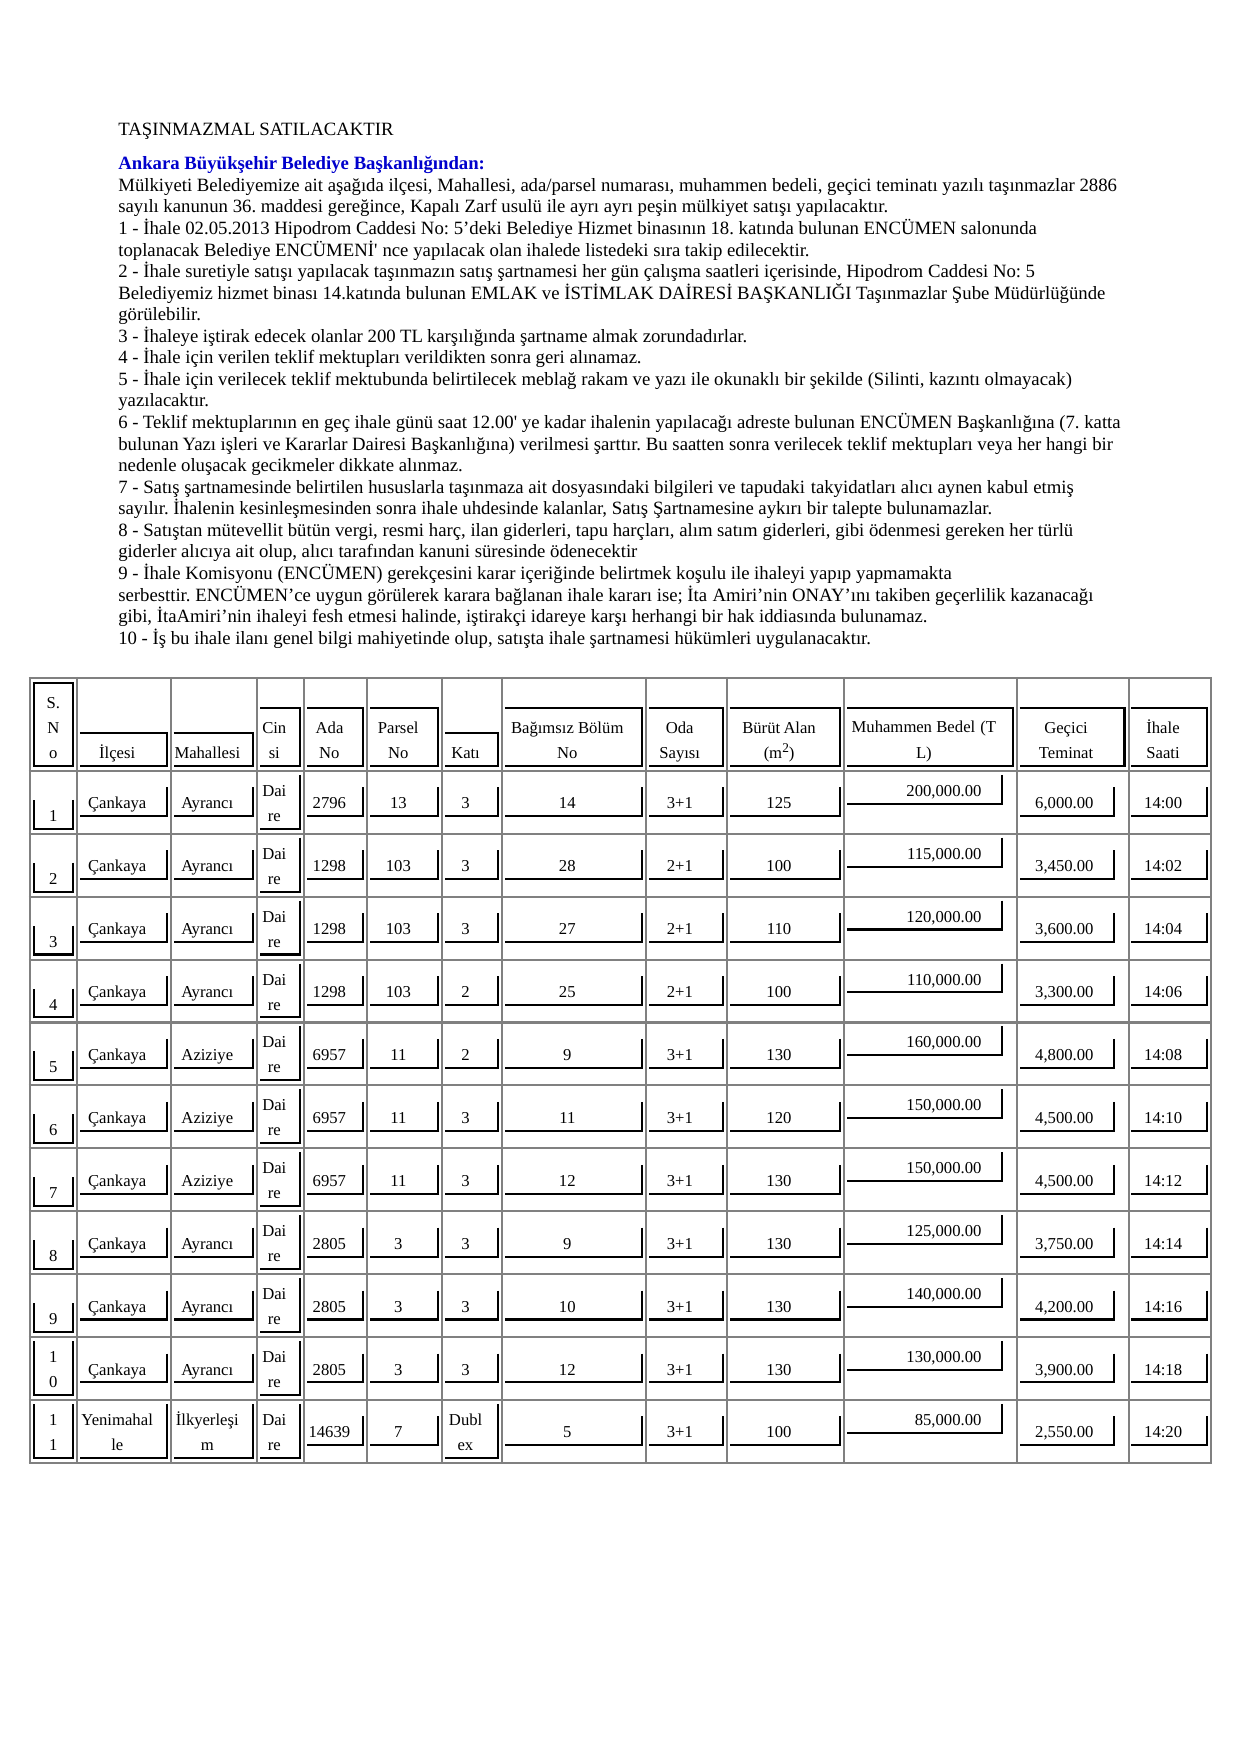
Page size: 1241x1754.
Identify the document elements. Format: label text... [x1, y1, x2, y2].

table_cell 125,000.00 [845, 1212, 1016, 1273]
table_cell 25 [503, 961, 645, 1021]
table_cell Ayrancı [172, 1338, 256, 1399]
text 9 - İhale Komisyonu (ENCÜMEN) gerekçesini karar içeriğinde belirtmek koşulu ile ihaleyi yapıp yapmamakta serbesttir. ENCÜMEN’ce uygun görülerek karara bağlanan ihale kararı ise; İta Amiri’nin ONAY’ını takiben geçerlilik kazanacağı gibi, İtaAmiri’nin ihaleyi fesh etmesi halinde, iştirakçi idareye karşı herhangi bir hak iddiasında bulunamaz. [118, 562, 1122, 627]
table_cell 3 [368, 1212, 441, 1273]
table_cell 2796 [305, 772, 366, 833]
table_cell 3+1 [647, 1275, 726, 1336]
table_cell Çankaya [78, 898, 170, 958]
table_cell 130 [728, 1212, 843, 1273]
table_header Geçici Teminat [1018, 679, 1128, 770]
table_cell 6957 [305, 1024, 366, 1084]
table_cell Daire [258, 1024, 303, 1084]
table_cell 115,000.00 [845, 835, 1016, 896]
table_cell 3 [31, 898, 76, 958]
table_cell 27 [503, 898, 645, 958]
table_header Bürüt Alan (m2) [728, 679, 843, 770]
table_cell 103 [368, 961, 441, 1021]
table_header Mahallesi [172, 679, 256, 770]
table_cell Çankaya [78, 1338, 170, 1399]
table_cell Çankaya [78, 772, 170, 833]
text 10 - İş bu ihale ilanı genel bilgi mahiyetinde olup, satışta ihale şartnamesi hükümleri uygulanacaktır. [118, 627, 1122, 648]
text 8 - Satıştan mütevellit bütün vergi, resmi harç, ilan giderleri, tapu harçları, alım satım giderleri, gibi ödenmesi gereken her türlü giderler alıcıya ait olup, alıcı tarafından kanuni süresinde ödenecektir [118, 519, 1122, 562]
table_cell 4,800.00 [1018, 1024, 1128, 1084]
table_cell 5 [31, 1024, 76, 1084]
table_cell 10 [31, 1338, 76, 1399]
table_cell 160,000.00 [845, 1024, 1016, 1084]
table_cell 3+1 [647, 1212, 726, 1273]
table_cell 3 [443, 772, 501, 833]
table_cell Çankaya [78, 1212, 170, 1273]
table_cell Daire [258, 898, 303, 958]
text 5 - İhale için verilecek teklif mektubunda belirtilecek meblağ rakam ve yazı ile okunaklı bir şekilde (Silinti, kazıntı olmayacak) yazılacaktır. [118, 368, 1122, 411]
table_cell 110 [728, 898, 843, 958]
table_cell 130 [728, 1024, 843, 1084]
table_cell 150,000.00 [845, 1149, 1016, 1210]
table_cell 7 [31, 1149, 76, 1210]
table_cell 200,000.00 [845, 772, 1016, 833]
table_cell 3+1 [647, 1086, 726, 1147]
table_cell 14:08 [1130, 1024, 1210, 1084]
table_cell 1298 [305, 898, 366, 958]
table_cell 103 [368, 835, 441, 896]
table_cell 2+1 [647, 835, 726, 896]
table_cell 2+1 [647, 961, 726, 1021]
table_cell 14 [503, 772, 645, 833]
table_cell 12 [503, 1338, 645, 1399]
table_cell 11 [368, 1149, 441, 1210]
table_header Oda Sayısı [647, 679, 726, 770]
table_header Katı [443, 679, 501, 770]
table_cell 3 [368, 1275, 441, 1336]
text 7 - Satış şartnamesinde belirtilen hususlarla taşınmaza ait dosyasındaki bilgileri ve tapudaki takyidatları alıcı aynen kabul etmiş sayılır. İhalenin kesinleşmesinden sonra ihale uhdesinde kalanlar, Satış Şartnamesine aykırı bir talepte bulunamazlar. [118, 476, 1122, 519]
text TAŞINMAZMAL SATILACAKTIR [118, 118, 1122, 140]
table_cell 14:18 [1130, 1338, 1210, 1399]
table_cell 2805 [305, 1275, 366, 1336]
text Ankara Büyükşehir Belediye Başkanlığından: [118, 152, 1122, 174]
table_cell 130 [728, 1275, 843, 1336]
table_cell 2 [31, 835, 76, 896]
table_cell Çankaya [78, 1086, 170, 1147]
table_header S. No [31, 679, 76, 770]
table_cell 3+1 [647, 772, 726, 833]
table_cell 11 [31, 1401, 76, 1462]
table_cell 3,600.00 [1018, 898, 1128, 958]
table_cell 28 [503, 835, 645, 896]
table_cell 85,000.00 [845, 1401, 1016, 1462]
table_cell 14639 [305, 1401, 366, 1462]
table_cell Çankaya [78, 1275, 170, 1336]
table_cell Ayrancı [172, 835, 256, 896]
table_cell 103 [368, 898, 441, 958]
table_cell 6957 [305, 1086, 366, 1147]
table_cell Daire [258, 1338, 303, 1399]
text 4 - İhale için verilen teklif mektupları verildikten sonra geri alınamaz. [118, 346, 1122, 368]
table_cell Daire [258, 1401, 303, 1462]
table_cell 14:06 [1130, 961, 1210, 1021]
table_cell Daire [258, 835, 303, 896]
table_cell 100 [728, 835, 843, 896]
table_cell Ayrancı [172, 961, 256, 1021]
table_cell 11 [503, 1086, 645, 1147]
table_cell Çankaya [78, 835, 170, 896]
table_cell 14:10 [1130, 1086, 1210, 1147]
table_cell 120 [728, 1086, 843, 1147]
table_cell 3,750.00 [1018, 1212, 1128, 1273]
table_cell 4,500.00 [1018, 1149, 1128, 1210]
table_cell 120,000.00 [845, 898, 1016, 958]
table_cell 2805 [305, 1338, 366, 1399]
table_cell Daire [258, 1212, 303, 1273]
table_cell 14:12 [1130, 1149, 1210, 1210]
table_cell Aziziye [172, 1149, 256, 1210]
table_cell 14:02 [1130, 835, 1210, 896]
table_cell 100 [728, 961, 843, 1021]
table_cell 1298 [305, 961, 366, 1021]
table_cell 130,000.00 [845, 1338, 1016, 1399]
table_cell Daire [258, 961, 303, 1021]
table_cell 14:04 [1130, 898, 1210, 958]
table_cell 6,000.00 [1018, 772, 1128, 833]
table_cell 3+1 [647, 1338, 726, 1399]
text 2 - İhale suretiyle satışı yapılacak taşınmazın satış şartnamesi her gün çalışma saatleri içerisinde, Hipodrom Caddesi No: 5 Belediyemiz hizmet binası 14.katında bulunan EMLAK ve İSTİMLAK DAİRESİ BAŞKANLIĞI Taşınmazlar Şube Müdürlüğünde görülebilir. [118, 260, 1122, 325]
table_cell Çankaya [78, 1024, 170, 1084]
table_cell Daire [258, 1275, 303, 1336]
table_cell 2 [443, 961, 501, 1021]
table_cell 3+1 [647, 1024, 726, 1084]
table_cell 110,000.00 [845, 961, 1016, 1021]
table_header Ada No [305, 679, 366, 770]
text 1 - İhale 02.05.2013 Hipodrom Caddesi No: 5’deki Belediye Hizmet binasının 18. katında bulunan ENCÜMEN salonunda toplanacak Belediye ENCÜMENİ' nce yapılacak olan ihalede listedeki sıra takip edilecektir. [118, 217, 1122, 260]
table_cell Daire [258, 1149, 303, 1210]
table_cell Daire [258, 1086, 303, 1147]
text 3 - İhaleye iştirak edecek olanlar 200 TL karşılığında şartname almak zorundadırlar. [118, 325, 1122, 346]
table_cell Ayrancı [172, 772, 256, 833]
table_cell 3,900.00 [1018, 1338, 1128, 1399]
table_cell 3+1 [647, 1149, 726, 1210]
table_cell Dublex [443, 1401, 501, 1462]
table_cell 11 [368, 1024, 441, 1084]
table_cell 3+1 [647, 1401, 726, 1462]
table_cell 4 [31, 961, 76, 1021]
table_cell 150,000.00 [845, 1086, 1016, 1147]
table_cell 1298 [305, 835, 366, 896]
table_header Muhammen Bedel (TL) [845, 679, 1016, 770]
table_cell 9 [503, 1212, 645, 1273]
table_cell 130 [728, 1338, 843, 1399]
table_header İhale Saati [1130, 679, 1210, 770]
table_cell 3 [443, 1149, 501, 1210]
table_cell 100 [728, 1401, 843, 1462]
table_header Bağımsız Bölüm No [503, 679, 645, 770]
table_cell Aziziye [172, 1086, 256, 1147]
table_cell 3 [443, 1086, 501, 1147]
table_cell 3 [443, 898, 501, 958]
table_cell 14:00 [1130, 772, 1210, 833]
table_cell 5 [503, 1401, 645, 1462]
table_cell 3 [443, 1212, 501, 1273]
table_cell Ayrancı [172, 1212, 256, 1273]
table_cell 3,300.00 [1018, 961, 1128, 1021]
table_cell Ayrancı [172, 898, 256, 958]
table_cell 3 [443, 1275, 501, 1336]
table_cell 12 [503, 1149, 645, 1210]
table_cell 3 [368, 1338, 441, 1399]
table_cell 9 [31, 1275, 76, 1336]
table_cell 2,550.00 [1018, 1401, 1128, 1462]
table_cell 130 [728, 1149, 843, 1210]
table_cell 4,200.00 [1018, 1275, 1128, 1336]
table_cell 6957 [305, 1149, 366, 1210]
table_cell 10 [503, 1275, 645, 1336]
table_cell İlkyerleşim [172, 1401, 256, 1462]
table_cell 2805 [305, 1212, 366, 1273]
table_cell 140,000.00 [845, 1275, 1016, 1336]
table_cell 14:14 [1130, 1212, 1210, 1273]
table_cell Aziziye [172, 1024, 256, 1084]
table_cell 3 [443, 835, 501, 896]
table_cell 8 [31, 1212, 76, 1273]
table_header İlçesi [78, 679, 170, 770]
table_cell 2 [443, 1024, 501, 1084]
table_header Parsel No [368, 679, 441, 770]
table_cell 9 [503, 1024, 645, 1084]
table_cell 3,450.00 [1018, 835, 1128, 896]
table_cell 4,500.00 [1018, 1086, 1128, 1147]
table_cell 13 [368, 772, 441, 833]
table_header Cinsi [258, 679, 303, 770]
table_cell 1 [31, 772, 76, 833]
text Mülkiyeti Belediyemize ait aşağıda ilçesi, Mahallesi, ada/parsel numarası, muhammen bedeli, geçici teminatı yazılı taşınmazlar 2886 sayılı kanunun 36. maddesi gereğince, Kapalı Zarf usulü ile ayrı ayrı peşin mülkiyet satışı yapılacaktır. [118, 174, 1122, 217]
table_cell 11 [368, 1086, 441, 1147]
table_cell 7 [368, 1401, 441, 1462]
text 6 - Teklif mektuplarının en geç ihale günü saat 12.00' ye kadar ihalenin yapılacağı adreste bulunan ENCÜMEN Başkanlığına (7. katta bulunan Yazı işleri ve Kararlar Dairesi Başkanlığına) verilmesi şarttır. Bu saatten sonra verilecek teklif mektupları veya her hangi bir nedenle oluşacak gecikmeler dikkate alınmaz. [118, 411, 1122, 476]
table_cell 14:16 [1130, 1275, 1210, 1336]
table_cell 14:20 [1130, 1401, 1210, 1462]
table_cell Yenimahalle [78, 1401, 170, 1462]
table_cell Çankaya [78, 1149, 170, 1210]
table_cell 2+1 [647, 898, 726, 958]
table_cell Çankaya [78, 961, 170, 1021]
table_cell Daire [258, 772, 303, 833]
table_cell 3 [443, 1338, 501, 1399]
table_cell Ayrancı [172, 1275, 256, 1336]
table_cell 6 [31, 1086, 76, 1147]
table_cell 125 [728, 772, 843, 833]
